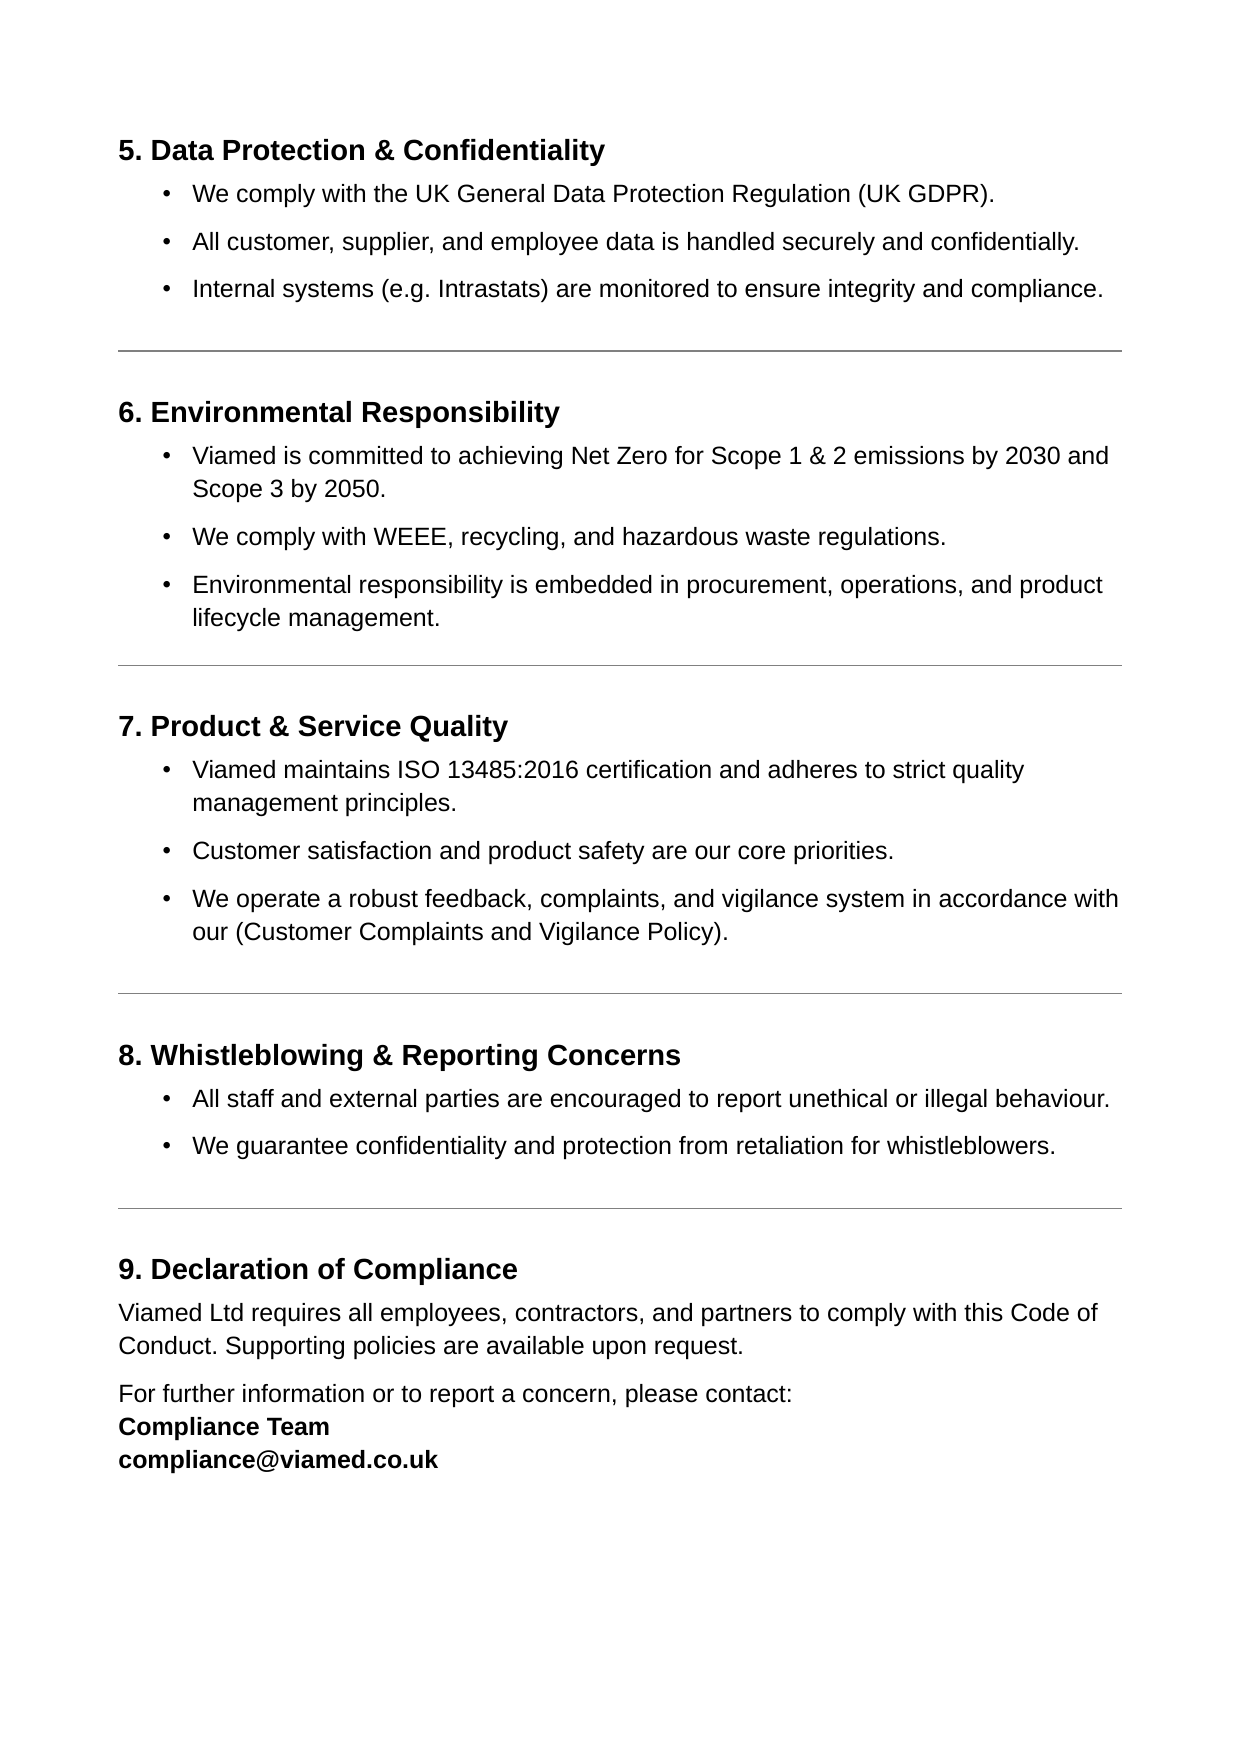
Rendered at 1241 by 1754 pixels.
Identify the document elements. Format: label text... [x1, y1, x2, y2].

list All staff and external parties are encouraged to report unethical or illegal behaviour. [162, 1084, 1122, 1112]
subtitle 7. Product & Service Quality [118, 709, 1122, 743]
list We guarantee confidentiality and protection from retaliation for whistleblowers. [162, 1131, 1122, 1160]
list Viamed maintains ISO 13485:2016 certification and adheres to strict quality management principles. [162, 755, 1122, 817]
text For further information or to report a concern, please contact: Compliance Team compliance@viamed.co.uk [118, 1379, 1122, 1474]
list Internal systems (e.g. Intrastats) are monitored to ensure integrity and compliance. [162, 274, 1122, 303]
subtitle 9. Declaration of Compliance [118, 1252, 1122, 1286]
list Customer satisfaction and product safety are our core priorities. [162, 836, 1122, 865]
list Environmental responsibility is embedded in procurement, operations, and product lifecycle management. [162, 569, 1122, 631]
list We comply with the UK General Data Protection Regulation (UK GDPR). [162, 179, 1122, 208]
subtitle 6. Environmental Responsibility [118, 395, 1122, 429]
subtitle 5. Data Protection & Confidentiality [118, 133, 1122, 166]
subtitle 8. Whistleblowing & Reporting Concerns [118, 1038, 1122, 1071]
text Viamed Ltd requires all employees, contractors, and partners to comply with this Code of Conduct. Supporting policies are available upon request. [118, 1298, 1122, 1360]
list We comply with WEEE, recycling, and hazardous waste regulations. [162, 522, 1122, 551]
list Viamed is committed to achieving Net Zero for Scope 1 & 2 emissions by 2030 and Scope 3 by 2050. [162, 441, 1122, 503]
list All customer, supplier, and employee data is handled securely and confidentially. [162, 226, 1122, 255]
list We operate a robust feedback, complaints, and vigilance system in accordance with our (Customer Complaints and Vigilance Policy). [162, 884, 1122, 946]
